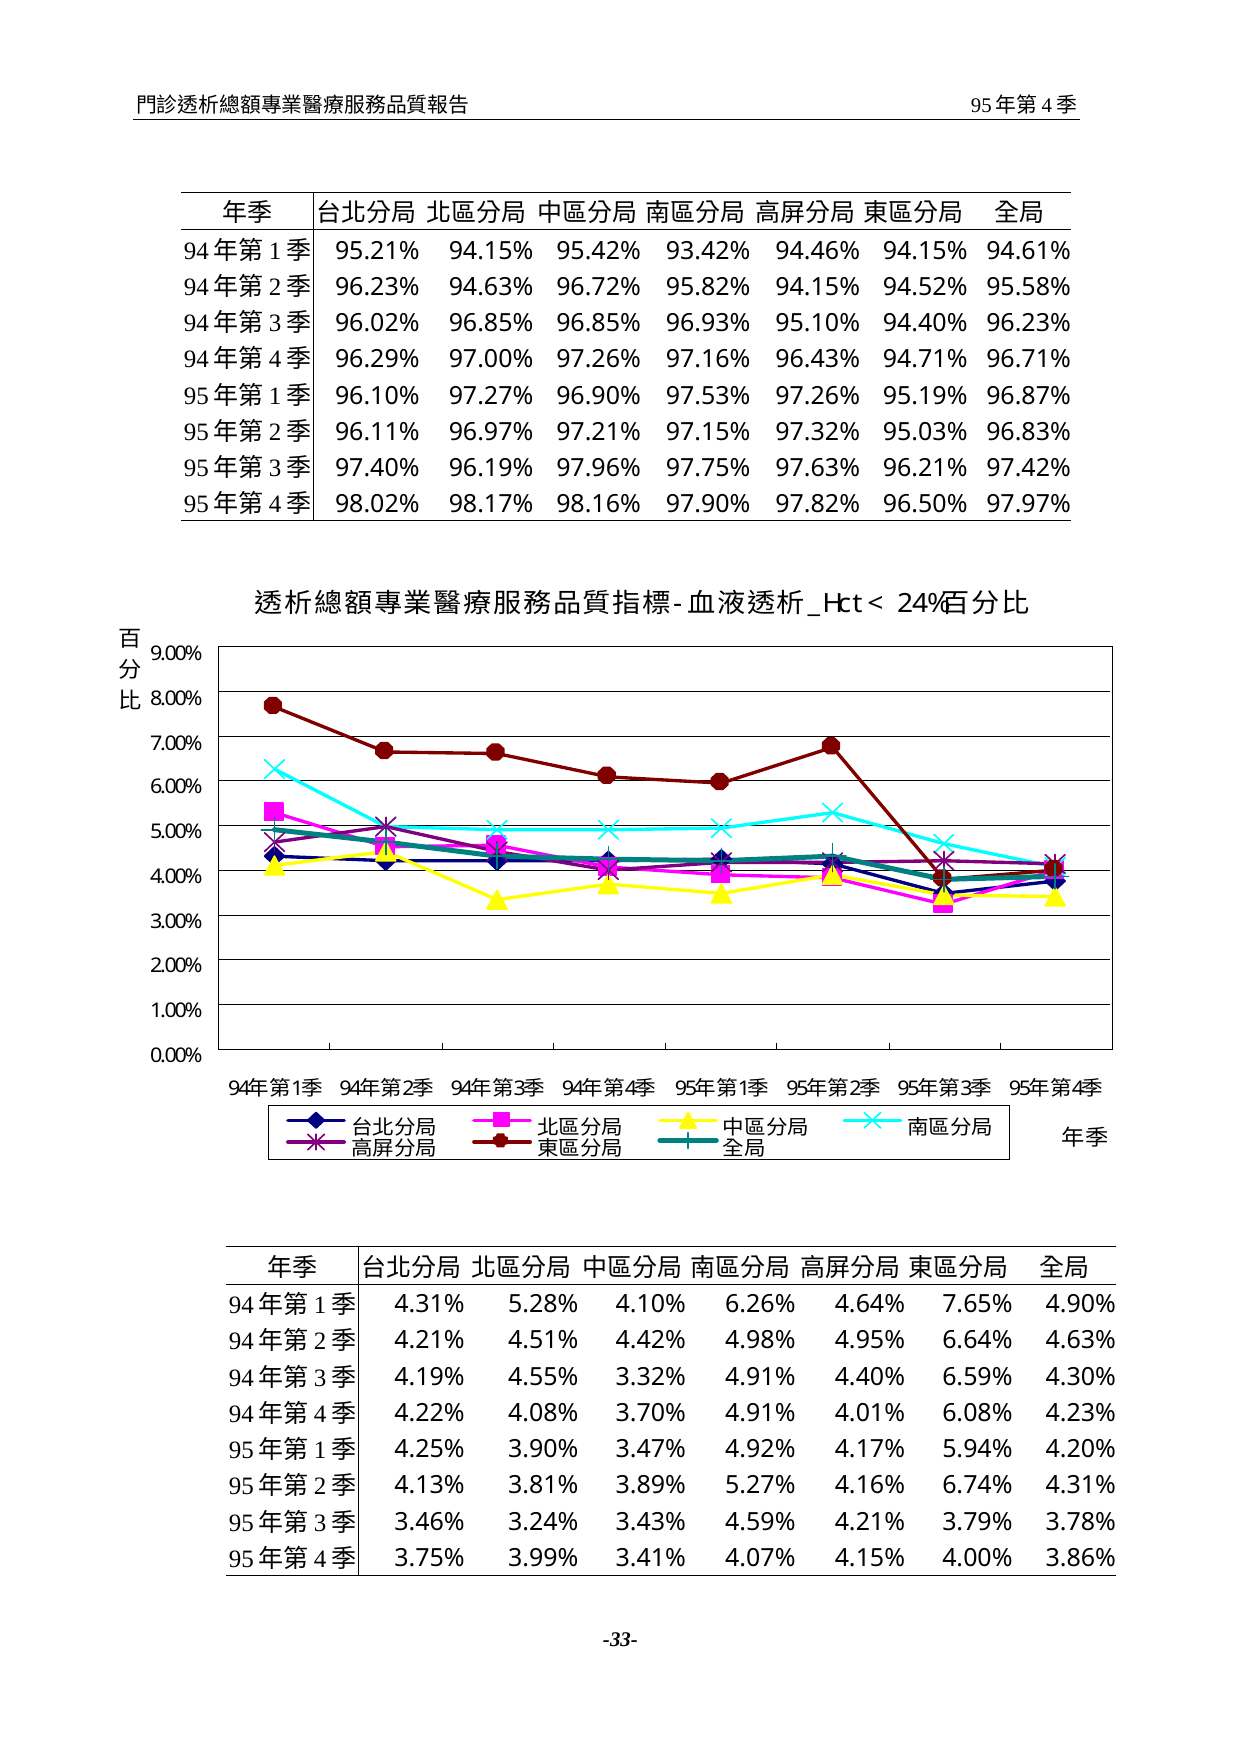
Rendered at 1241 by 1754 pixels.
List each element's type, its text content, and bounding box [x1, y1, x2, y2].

table_header 高屏分局 [750, 193, 860, 229]
table_cell 97.26% [533, 339, 641, 375]
table_cell 96.85% [419, 303, 533, 339]
table_cell 4.10% [578, 1285, 686, 1321]
table_cell 4.55% [464, 1357, 578, 1393]
table_cell 4.91% [686, 1393, 795, 1429]
table_cell 4.40% [795, 1357, 905, 1393]
table_cell 96.23% [967, 303, 1071, 339]
table_cell 94.40% [860, 303, 967, 339]
table_cell 95.10% [750, 303, 860, 339]
table_cell 97.26% [750, 375, 860, 411]
table_cell 96.87% [967, 375, 1071, 411]
table_cell 96.21% [860, 448, 967, 484]
table_cell 98.17% [419, 484, 533, 520]
table_cell 96.83% [967, 411, 1071, 448]
table_cell 4.15% [795, 1538, 905, 1574]
table_cell 4.98% [686, 1321, 795, 1357]
table_cell 95年第1季 [226, 1430, 358, 1466]
table_cell 96.72% [533, 266, 641, 303]
table_header 年季 [181, 193, 313, 229]
table_header 台北分局 [314, 193, 419, 229]
table_header 年季 [226, 1247, 358, 1283]
table_cell 6.64% [905, 1321, 1012, 1357]
table_cell 4.07% [686, 1538, 795, 1574]
table_cell 96.71% [967, 339, 1071, 375]
table_cell 97.82% [750, 484, 860, 520]
table_cell 4.63% [1012, 1321, 1116, 1357]
table_cell 95年第3季 [181, 448, 313, 484]
table_header 台北分局 [359, 1247, 464, 1283]
table_cell 4.30% [1012, 1357, 1116, 1393]
table_cell 96.50% [860, 484, 967, 520]
table_cell 3.47% [578, 1430, 686, 1466]
table_header 北區分局 [464, 1247, 578, 1283]
table_cell 97.53% [641, 375, 750, 411]
table_cell 3.32% [578, 1357, 686, 1393]
table_cell 4.25% [359, 1430, 464, 1466]
table_cell 95.58% [967, 266, 1071, 303]
table_cell 95年第2季 [226, 1466, 358, 1502]
table_cell 94年第3季 [226, 1357, 358, 1393]
table_cell 4.01% [795, 1393, 905, 1429]
table_cell 4.90% [1012, 1285, 1116, 1321]
table_cell 7.65% [905, 1285, 1012, 1321]
table_cell 3.70% [578, 1393, 686, 1429]
table_cell 96.93% [641, 303, 750, 339]
table_cell 95年第2季 [181, 411, 313, 448]
table_cell 97.15% [641, 411, 750, 448]
table_cell 4.31% [359, 1285, 464, 1321]
table_cell 97.63% [750, 448, 860, 484]
table_cell 96.11% [314, 411, 419, 448]
table_cell 96.23% [314, 266, 419, 303]
table_cell 97.32% [750, 411, 860, 448]
table_cell 3.43% [578, 1502, 686, 1538]
table_cell 95.42% [533, 230, 641, 266]
table_cell 4.92% [686, 1430, 795, 1466]
table_cell 3.90% [464, 1430, 578, 1466]
table_cell 4.23% [1012, 1393, 1116, 1429]
table_cell 4.59% [686, 1502, 795, 1538]
table_cell 4.64% [795, 1285, 905, 1321]
table_cell 96.02% [314, 303, 419, 339]
table_cell 6.74% [905, 1466, 1012, 1502]
table_header 高屏分局 [795, 1247, 905, 1283]
table_cell 94.46% [750, 230, 860, 266]
table_cell 98.16% [533, 484, 641, 520]
table_cell 95.03% [860, 411, 967, 448]
table_cell 3.89% [578, 1466, 686, 1502]
table_cell 4.20% [1012, 1430, 1116, 1466]
table_cell 94.15% [419, 230, 533, 266]
table_header 東區分局 [860, 193, 967, 229]
table_cell 94.52% [860, 266, 967, 303]
table_cell 97.90% [641, 484, 750, 520]
table_header 南區分局 [686, 1247, 795, 1283]
table_cell 96.97% [419, 411, 533, 448]
table_cell 97.27% [419, 375, 533, 411]
table_cell 97.96% [533, 448, 641, 484]
table_cell 4.08% [464, 1393, 578, 1429]
table_cell 4.51% [464, 1321, 578, 1357]
table_cell 3.99% [464, 1538, 578, 1574]
table_header 東區分局 [905, 1247, 1012, 1283]
table_cell 94年第1季 [181, 230, 313, 266]
table_cell 3.75% [359, 1538, 464, 1574]
table_cell 95.19% [860, 375, 967, 411]
table_cell 97.40% [314, 448, 419, 484]
table_cell 96.85% [533, 303, 641, 339]
table_cell 97.16% [641, 339, 750, 375]
table_cell 6.26% [686, 1285, 795, 1321]
table_cell 4.42% [578, 1321, 686, 1357]
table_cell 97.42% [967, 448, 1071, 484]
table_cell 5.28% [464, 1285, 578, 1321]
table_cell 97.97% [967, 484, 1071, 520]
table_cell 3.86% [1012, 1538, 1116, 1574]
table_cell 98.02% [314, 484, 419, 520]
table_cell 3.79% [905, 1502, 1012, 1538]
table_cell 4.21% [795, 1502, 905, 1538]
table_header 全局 [1012, 1247, 1116, 1283]
table_cell 5.27% [686, 1466, 795, 1502]
table_cell 94年第1季 [226, 1285, 358, 1321]
table_cell 94.63% [419, 266, 533, 303]
table_cell 95.21% [314, 230, 419, 266]
table_cell 93.42% [641, 230, 750, 266]
table_cell 4.16% [795, 1466, 905, 1502]
table_cell 96.90% [533, 375, 641, 411]
table_cell 94.71% [860, 339, 967, 375]
table_cell 95年第4季 [226, 1538, 358, 1574]
table_cell 94年第2季 [181, 266, 313, 303]
table_cell 95年第3季 [226, 1502, 358, 1538]
table_cell 3.81% [464, 1466, 578, 1502]
table_cell 3.46% [359, 1502, 464, 1538]
table_cell 4.22% [359, 1393, 464, 1429]
table_cell 94年第2季 [226, 1321, 358, 1357]
table_cell 95年第1季 [181, 375, 313, 411]
table_cell 3.41% [578, 1538, 686, 1574]
table_cell 94年第4季 [226, 1393, 358, 1429]
table_cell 4.13% [359, 1466, 464, 1502]
table_cell 4.21% [359, 1321, 464, 1357]
table_cell 4.95% [795, 1321, 905, 1357]
table_cell 4.00% [905, 1538, 1012, 1574]
table_cell 97.75% [641, 448, 750, 484]
table_cell 95.82% [641, 266, 750, 303]
table_cell 6.08% [905, 1393, 1012, 1429]
table_cell 94.61% [967, 230, 1071, 266]
table_cell 96.43% [750, 339, 860, 375]
table_cell 6.59% [905, 1357, 1012, 1393]
table_cell 3.78% [1012, 1502, 1116, 1538]
table_cell 5.94% [905, 1430, 1012, 1466]
table_cell 95年第4季 [181, 484, 313, 520]
table_cell 94年第4季 [181, 339, 313, 375]
table_header 中區分局 [578, 1247, 686, 1283]
table_header 南區分局 [641, 193, 750, 229]
table_cell 3.24% [464, 1502, 578, 1538]
table_header 全局 [967, 193, 1071, 229]
table_cell 94年第3季 [181, 303, 313, 339]
table_header 中區分局 [533, 193, 641, 229]
table_cell 4.19% [359, 1357, 464, 1393]
table_cell 94.15% [750, 266, 860, 303]
table_cell 97.00% [419, 339, 533, 375]
table_cell 96.19% [419, 448, 533, 484]
table_cell 4.31% [1012, 1466, 1116, 1502]
table_cell 94.15% [860, 230, 967, 266]
table_cell 4.17% [795, 1430, 905, 1466]
table_cell 97.21% [533, 411, 641, 448]
table_cell 96.29% [314, 339, 419, 375]
table_cell 4.91% [686, 1357, 795, 1393]
table_header 北區分局 [419, 193, 533, 229]
table_cell 96.10% [314, 375, 419, 411]
